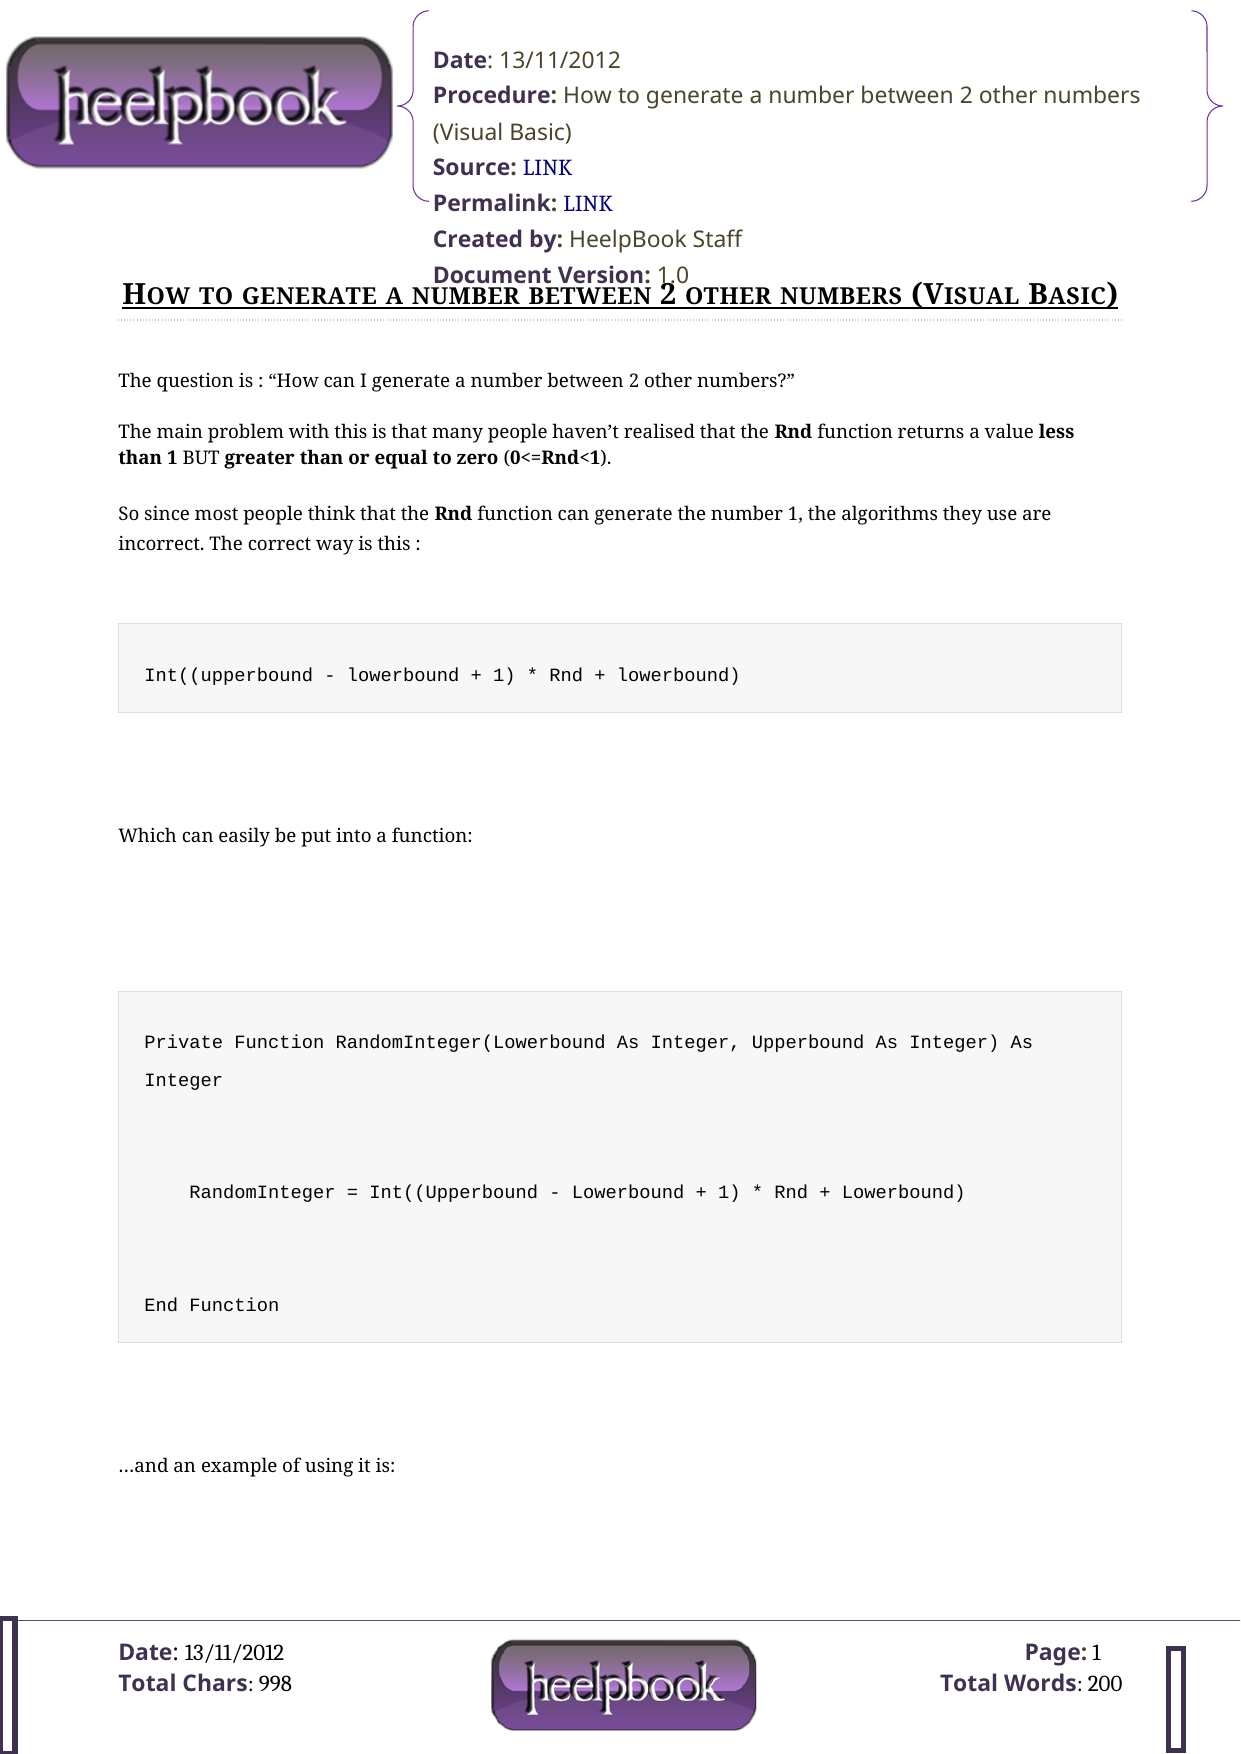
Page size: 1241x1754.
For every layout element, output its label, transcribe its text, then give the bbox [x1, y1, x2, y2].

text The question is : “How can I generate a number between 2 other numbers?” [118, 368, 1122, 393]
text The main problem with this is that many people haven’t realised that the Rnd function returns a value less than 1 BUT greater than or equal to zero (0<=Rnd<1). [118, 419, 1122, 470]
text Private Function RandomInteger(Lowerbound As Integer, Upperbound As Integer) As Integer [119, 992, 1121, 1092]
text Int((upperbound - lowerbound + 1) * Rnd + lowerbound) [119, 624, 1121, 712]
subtitle How to generate a number between 2 other numbers (Visual Basic) [118, 274, 1122, 321]
text Which can easily be put into a function: [118, 818, 1122, 848]
text End Function [119, 1253, 1121, 1342]
text So since most people think that the Rnd function can generate the number 1, the algorithms they use are incorrect. The correct way is this : [118, 495, 1122, 556]
text RandomInteger = Int((Upperbound - Lowerbound + 1) * Rnd + Lowerbound) [119, 1141, 1121, 1204]
text …and an example of using it is: [118, 1448, 1122, 1478]
